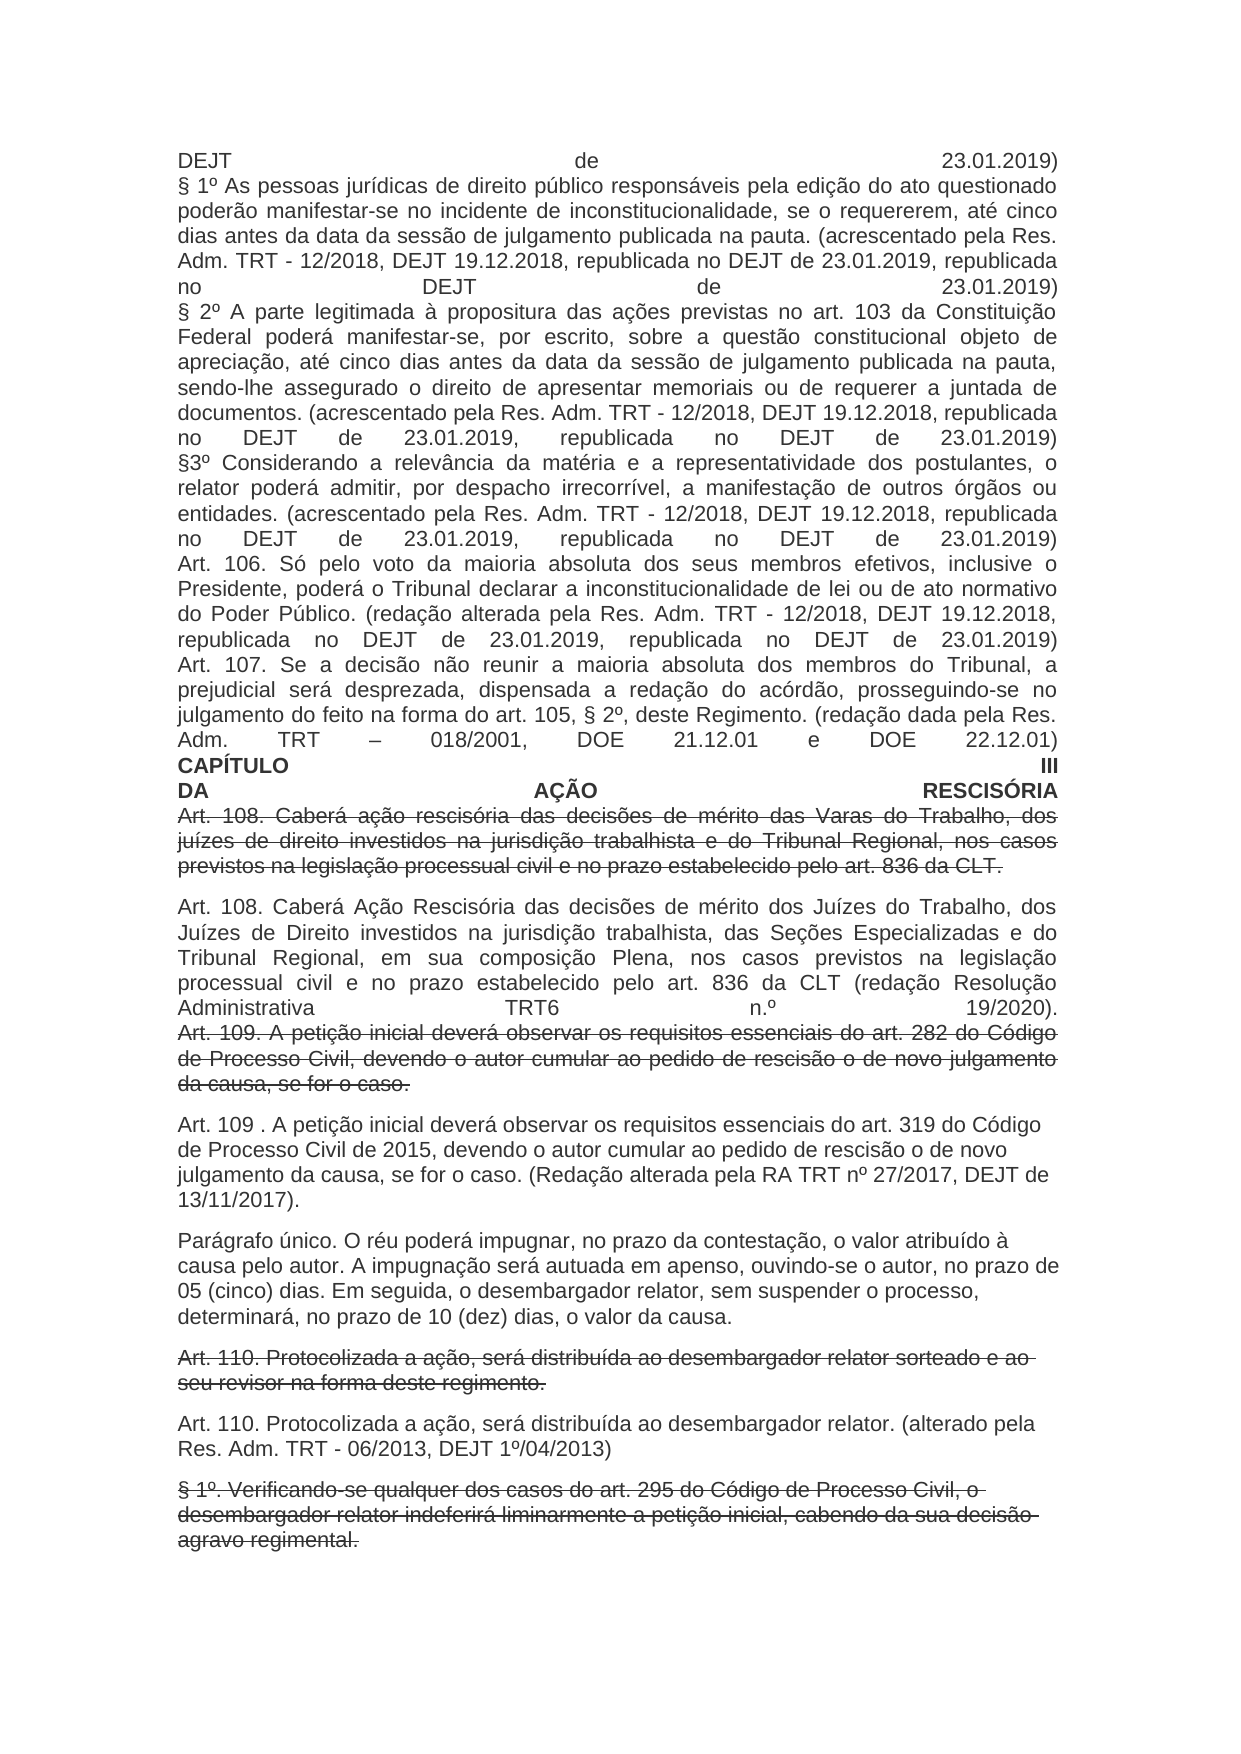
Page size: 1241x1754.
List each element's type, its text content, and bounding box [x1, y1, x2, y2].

text Art. 108. Caberá Ação Rescisória das decisões de mérito dos Juízes do Trabalho, dos Juízes de Direito investidos na jurisdição trabalhista, das Seções Especializadas e do Tribunal Regional, em sua composição Plena, nos casos previstos na legislação processual civil e no prazo estabelecido pelo art. 836 da CLT (redação Resolução Administrativa TRT6 n.º 19/2020). Art. 109. A petição inicial deverá observar os requisitos essenciais do art. 282 do Código de Processo Civil, devendo o autor cumular ao pedido de rescisão o de novo julgamento da causa, se for o caso. [177, 1035, 1058, 1059]
text Art. 108. Caberá Ação Rescisória das decisões de mérito dos Juízes do Trabalho, dos Juízes de Direito investidos na jurisdição trabalhista, das Seções Especializadas e do Tribunal Regional, em sua composição Plena, nos casos previstos na legislação processual civil e no prazo estabelecido pelo art. 836 da CLT (redação Resolução Administrativa TRT6 n.º 19/2020). Art. 109. A petição inicial deverá observar os requisitos essenciais do art. 282 do Código de Processo Civil, devendo o autor cumular ao pedido de rescisão o de novo julgamento da causa, se for o caso. [177, 894, 1058, 1034]
text Art. 109 . A petição inicial deverá observar os requisitos essenciais do art. 319 do Código de Processo Civil de 2015, devendo o autor cumular ao pedido de rescisão o de novo julgamento da causa, se for o caso. (Redação alterada pela RA TRT nº 27/2017, DEJT de 13/11/2017). [177, 1112, 1063, 1212]
text § 1º. Verificando-se qualquer dos casos do art. 295 do Código de Processo Civil, o desembargador relator indeferirá liminarmente a petição inicial, cabendo da sua decisão agravo regimental. [177, 1477, 1063, 1552]
text Art. 110. Protocolizada a ação, será distribuída ao desembargador relator sorteado e ao seu revisor na forma deste regimento. [177, 1344, 1063, 1395]
text Parágrafo único. O réu poderá impugnar, no prazo da contestação, o valor atribuído à causa pelo autor. A impugnação será autuada em apenso, ouvindo-se o autor, no prazo de 05 (cinco) dias. Em seguida, o desembargador relator, sem suspender o processo, determinará, no prazo de 10 (dez) dias, o valor da causa. [177, 1228, 1063, 1329]
text Art. 104-C. O Incidente de Resolução de Demandas Repetitivas (IRDR) é cabível quando houver, simultaneamente, a efetiva repetição de processos que versem sobre a mesma questão unicamente de direito e risco de ofensa à isonomia e à segurança jurídica. (acrescentado pela Res. Adm. TRT - 12/2018, DEJT 19.12.2018. republicada no DEJT de 23.01.2019) Art. 104-D. O pedido de instauração do Incidente de Resolução de Demandas Repetitivas será dirigido ao Presidente do Tribunal: (acrescentado pela Res. Adm. TRT - 12/2018, DEJT 19.12.2018, republicada no DEJT de 23.01.2019) I - pelo juiz ou relator, por ofício; II - pelo Ministério Público, pela Defensoria Pública ou pelas partes, por petição. § 1º. A petição ou o ofício deverão ser instruídos com os documentos necessários à demonstração do preenchimento dos pressupostos para a instauração do incidente e indicarão o número do processo originário, do recurso ordinário ou da remessa necessária que lhe deu origem. § 2º. O Incidente de Resolução de Demandas Repetitivas, de iniciativa das partes, do Ministério Público do Trabalho ou da Defensoria Pública, somente poderá ser suscitado antes do início do julgamento do(s) processo(s), da remessa necessária ou do(s) recurso(s) afetado(s) como paradigma(s), com prazo de antecedência de 05 (cinco) dias, no mínimo. Art. 104-E. Recebido o incidente, o Presidente do Tribunal determinará: (acrescentado pela Res. Adm. TRT - 12/2018, DEJT 19.12.2018, republicada no DEJT de 23.01.2019) I - o sobrestamento do processo originário, da remessa necessária ou do recurso que estiver afetado ao Incidente de Resolução de Demandas Repetitivas suscitado; II - a autuação do incidente na classe processual respectiva e a distribuição ao Relator. §1º. É incabível o processamento do Incidente de Resolução de Demandas Repetitivas quando: I - admitido anteriormente o incidente sobre a mesma matéria no âmbito do Tribunal Regional do Trabalho; II - o Tribunal Superior do Trabalho por decisão anterior tiver afetado recurso para definição da tese sobre questão de direito material ou processual repetitiva. § 2º. Os autos do incidente serão distribuídos mediante sorteio. § 3º. Se houver mais de um incidente de uniformização de qualquer natureza, tratando da mesma matéria, a distribuição será promovida por prevenção ao Relator que recebeu o primeiro. Art. 104-F. Distribuído o incidente ao Desembargador Relator, este solicitará inclusão na pauta do Tribunal Pleno, que procederá ao seu juízo de admissibilidade, considerando a presença dos pressupostos previstos no art. 104-C. (acrescentado pela Res. Adm. TRT - 12/2018, DEJT 19.12.2018, republicada no DEJT de 23.01.2019, republicada no DEJT de 23.01.2019) Art. 104-G. Não admitido o incidente, da decisão do Tribunal Pleno será lavrado acórdão com os fundamentos do voto vencedor, comunicando-se de imediato: (acrescentado pela Res. Adm. TRT - 12/2018, DEJT 19.12.2018, republicada no DEJT de 23.01.2019) I - àquele que requereu sua instauração, ou ao Ministério Público do Trabalho, na hipótese do art. 976, § 2º, do CPC; II - ao órgão de origem para prosseguimento do processo de competência originária, remessa necessária ou recurso, com sobrestamento determinado nos termos do artigo 104 – E, I, do presente Regimento. Parágrafo único. A não admissão do Incidente de Resolução de Demandas Repetitivas por ausência de qualquer de seus pressupostos de admissibilidade não impede que, uma vez satisfeito o requisito, seja o incidente novamente suscitado. Art. 104-H. Admitido o incidente, e lavrado o acórdão, compete ao Relator: (acrescentado pela Res. Adm. TRT - 12/2018, DEJT 19.12.2018, republicada no DEJT de 23.01.2019) I - determinar a suspensão dos processos pendentes, individuais ou coletivos, que tramitam no Estado, inclusive com interposição de recurso de revista pendentes de exame de admissibilidade, desde que satisfaçam os pressupostos extrínsecos, relativamente ao tema objeto do incidente; II - cientificar a todos os Desembargadores, os Juízes convocados e a Comissão de Uniformização de Jurisprudência; III - informar a Secretaria Geral Judiciária para viabilizar: a) - a comunicação, para fins de suspensão dos processos em relação à tese jurídica controvertida a ser uniformizada, aos órgãos jurisdicionais competentes de primeiro e segundo graus; b) - a atualização do banco eletrônico de dados disponível no portal da internet (www.trt6.jus.br), registrando as informações específicas sobre as questões de direito objeto do incidente, a data da instauração e o processo de origem; c) - a comunicação ao Conselho Nacional de Justiça e ao Tribunal Superior do Trabalho da instauração do incidente, em conformidade com as normas relacionadas com o gerenciamento de precedentes; IV - ouvir as partes e demais interessados na controvérsia, que, no prazo comum de 15 (quinze) dias poderão requerer a juntada de documentos e a realização de diligências necessárias para a elucidação da questão de direito controvertida; V - requisitar, a seu critério, informações à unidade judiciária em que tramita o processo no qual se discute o objeto do incidente, que serão prestadas no prazo de 15 (quinze) dias; VI - designar, se entender conveniente, data para, em audiência pública, ouvir depoimentos de pessoas com experiência e conhecimento da matéria, para instruir o incidente; VII - determinar a intimação do Ministério Público para, querendo, manifestar-se no prazo de 15 (quinze) dias, exceto quando se tratar do requerente do incidente. § 1º. Concluídas as diligências, o Relator solicitará data para o julgamento do incidente, que deverá ser incluído em pauta com antecedência de 15 (quinze) dias, para garantir o amplo conhecimento da matéria objeto da uniformização. § 2º. Durante a suspensão, eventual pedido de tutela de urgência será dirigido ao juízo pelo qual tramita o processo suspenso. Art. 104-I. Não cabe recurso da decisão de admissibilidade do incidente pelo Colegiado. (acrescentado pela Res. Adm. TRT - 12/2018, DEJT 19.12.2018, republicada no DEJT de 23.01.2019) Art.104-J. O julgamento do incidente compete ao Tribunal Pleno, que julgará, igualmente, o processo quanto ao objeto do incidente e fixará a tese jurídica prevalecente, observadas as disposições do art. 980 e parágrafo único do CPC. (acrescentado pela Res. Adm. TRT - 12/2018, DEJT 19.12.2018, republicada no DEJT de 23.01.2019) § 1º. No julgamento do incidente, observar-se-á a seguinte ordem: I - o Relator, após expor o objeto do incidente, proferirá voto. II - poderão sustentar suas razões, sucessivamente, mediante prévia inscrição com antecedência mínima de 02 (dois) dias da data do julgamento: a) o autor e o réu do processo originário e o Ministério Público, pelo prazo de 10 (dez) minutos, cada um; b) os demais interessados pelo prazo comum de 10 (dez) minutos, que poderá ser ampliado até 30 (trinta) minutos, em razão do número de inscritos. § 2º. Na hipótese de julgamento do incidente pelo voto da maioria absoluta dos componentes do Tribunal Pleno, admitido o voto eletrônico, a tese vencedora será objeto de súmula, proposta pelo relator ou redator, e aprovada pelo Tribunal Pleno, constituindo precedente para uniformização da jurisprudência. § 2º A tese jurídica prevalecente se converterá em enunciado de súmula da jurisprudência uniforme do Tribunal, quando o julgamento do incidente ocorrer pelo voto de pelo menos dois terços de seus membros, caso a mesma matéria já tenha sido decidida de forma idêntica por unanimidade em, no mínimo, dois terços das turmas em pelo menos dez sessões diferentes em cada uma delas. (Alterado pela Resolução Administrativa TRT6 n.º 14/2021) § 3º. Na hipótese de julgamento do incidente pelo voto da maioria simples dos Desembargadores presentes na sessão, a tese vencedora será objeto de tese jurídica prevalecente, redigida por relator ou redator, e aprovada pelo Tribunal Pleno, constituindo precedente para uniformização da jurisprudência. § 3º Poderá, ainda, o Tribunal Pleno, por maioria de dois terços de seus membros, restringir os efeitos da declaração tese jurídica prevalecente ou decidir que ela só tenha eficácia a partir de sua publicação no Diário Oficial. (Alterado pela Resolução Administrativa TRT6 n.º 14/2021) § 4º. O verbete de súmula ou de tese jurídica prevalecente será aprovado na mesma sessão em que se finalizar o julgamento. § 4º As sessões de julgamento sobre estabelecimento ou alteração de súmulas serão divulgadas com, no mínimo, trinta dias de antecedência. (Alterado pela Resolução Administrativa TRT6 n.º 14/2021) §5º Será admitida a sustentação oral pelo Procurador-Chefe do Ministério Público do Trabalho, pelo Presidente da Seccional da Ordem dos Advogados do Brasil de Pernambuco, pelo Advogado-Chefe da Procuradoria Regional da União da 5ª Região e por sindicatos e federações sindicais. (Acrescido pela Resolução Administrativa TRT6 n.º 14/2021) Art. 104-K. Julgado o incidente, a súmula ou tese jurídica será aplicada: (acrescentado pela Res. Adm. TRT - 12/2018, DEJT 19.12.2018, republicada no DEJT de 23.01.2019) I - a todos os processos individuais ou coletivos que versem sobre idêntica questão de direito e que tramitam na área de jurisdição do Tribunal Regional do Trabalho da 6ª Região; II - aos casos futuros, ressalvadas as hipóteses de revisão da súmula ou tese jurídica prevalecente. § 1º. A tese fixada no julgamento do incidente não será aplicada aos casos em que se demonstrar que a situação de fato ou de direito é distinta daquela delimitada pelo incidente. § 2º. A decisão do Tribunal Pleno sobre o tema objeto de uniformização constará em acórdão, cabendo aos órgãos jurisdicionais de origem e aos demais, que tiveram feitos sobrestados, aplicar ao caso concreto a tese jurídica fixada no incidente. Art. 104-L. Nos processos com recursos de revista sobrestados: (acrescentado pela Res. Adm. TRT - 12/2018, DEJT 19.12.2018, republicada no DEJT de 23.01.2019) I - se o resultado do incidente coincidir com a tese originária adotada no órgão fracionário, será retomado o procedimento relativo ao juízo de admissibilidade do recurso; II - se a tese adotada no julgamento proferido no órgão fracionário for diversa, o Presidente do Tribunal determinará o retorno dos autos ao órgão de origem para reinclusão em pauta de julgamento, para que seja observada a tese vencedora, inclusive para readequação de decisões proferidas antes da uniformização e ainda pendentes de análise de admissibilidade prévia de recurso de revista. § 1º. O novo julgamento do recurso pelo órgão de origem restringir-se-á à matéria delimitada no incidente, salvo se existirem questões ainda não apreciadas ou que exijam reanálise em decorrência da alteração da tese, mantido o julgamento original quanto às demais questões. § 2º. Realizado novo julgamento, na forma do parágrafo anterior, a publicação do acórdão reabrirá o prazo recursal exclusivamente para impugnação do que ficou alterado em face do acórdão original, inclusive da decisão plenária que julgou o incidente, sendo desnecessária a ratificação das demais questões já abordadas no recurso de revista. Art. 104-M. A desistência ou o abandono do processo não impedirão o exame do mérito do incidente, hipótese em que o Ministério Público do Trabalho assumirá sua titularidade. (acrescentado pela Res. Adm. TRT - 12/2018, DEJT 19.12.2018, republicada no DEJT de 23.01.2019) Art. 104-N. Da decisão que resolver o mérito do incidente cabe recurso de revista, dotado de efeito devolutivo. (acrescentado pela Res. Adm. TRT - 12/2018, DEJT 19.12.2018, republicada no DEJT de 23.01.2019) Art. 104-O. Os órgãos jurisdicionais de primeiro e de segundo graus deverão observar a tese jurídica fixada no incidente. (acrescentado pela Res. Adm. TRT - 12/2018, DEJT 19.12.2018, republicada no DEJT de 23.01.2019) Art. 104-P. A revisão da tese jurídica firmada no incidente far-se-á pelo mesmo órgão julgador, de ofício, ou mediante requerimento formulado pelo Ministério Público ou pela Defensoria Pública. (acrescentado pela Res. Adm. TRT - 12/2018, DEJT 19.12.2018, republicada no DEJT de 23.01.2019) CAPÍTULO I-B DO INCIDENTE DE ASSUNÇÃO DE COMPETÊNCIA (acrescentado pela Res. Adm. TRT - 12/2018, DEJT 19.12.2018, republicada no DEJT de 23.01.2019) Art. 104-Q. É admissível a assunção de competência quando o julgamento de recurso, de remessa necessária ou de processo de competência originária envolver relevante questão de direito, com grande repercussão social, sem repetição em múltiplos processos. §1º Ocorrendo a hipótese de assunção de competência, o relator proporá, de ofício ou a requerimento da parte, do Ministério Público ou da Defensoria Pública, que seja o recurso, a remessa necessária ou o processo de competência originária julgado pelo Plenário. § 2º O Plenário julgará o recurso, a remessa necessária ou o processo de competência originária se reconhecer interesse público na assunção de competência. § 3º O acórdão proferido em assunção de competência vinculará todos os Juízes e órgãos fracionários, devendo a Secretaria do Tribunal Pleno encaminhar cópia dos votos e da certidão de julgamento à Comissão de Jurisprudência, que, em dez dias úteis, submeterá à aprovação do Plenário o enunciado que comporá a súmula da jurisprudência predominante do Tribunal. § 4º Aplica-se o disposto neste artigo quando ocorrer relevante questão de direito a respeito da qual seja conveniente a prevenção ou a composição de divergência entre as turmas deste tribunal. § 5º Aplica-se ao incidente de assunção de competência o procedimento estabelecido para o julgamento do Incidente de Resolução de Demandas Repetitivas, no que couber. CAPÍTULO I – C DA REVISÃO DE TESE FIRMADA PELO TRIBUNAL PLENO (acrescentado pela Res. Adm. TRT - 12/2018, DEJT 19.12.2018, republicada no DEJT de 23.01.2019) Art. 104-R. A tese firmada em IRDR (Incidente de Resolução de Demandas Repetitivas) ou em IAC (Incidente de Assunção de Competência) poderá ser revista pelo Tribunal Pleno, dentre outros motivos, em razão da revogação ou modificação de lei em que se baseou, ou quando da alteração da situação econômica, social ou jurídica que lhe deu origem. § 1º O Tribunal observará a estabilidade das relações sociais e a segurança jurídica decorrentes da decisão revisanda, podendo, se for o caso, modular os efeitos da nova decisão. § 2º A revisão prevista no caput poderá ser instaurada de ofício ou mediante requerimento da Defensoria Pública ou do Ministério Público do Trabalho. § 3º As disposições deste artigo aplicam-se às teses jurídicas prevalecentes. CAPÍTULO I – D DA RECLAMAÇÃO (acrescentado pela Res. Adm. TRT - 12/2018, DEJT 19.12.2018, republicada no DEJT de 23.01.2019) Art. 104-S. Caberá reclamação da parte interessada na causa, ou do Ministério Público para: I - preservar a competência do tribunal; II - garantir a autoridade das decisões do tribunal; III - garantir a observância de enunciado de súmula vinculante e de decisão do Supremo Tribunal Federal em controle concentrado de constitucionalidade; IV – garantir a observância de acórdão proferido em julgamento de incidente de resolução de demandas repetitivas ou de incidente de assunção de competência. § 1º. A reclamação pode ser proposta perante o tribunal, e seu julgamento compete ao órgão jurisdicional cuja competência se busca preservar ou cuja autoridade se pretenda garantir. § 2º. É inadmissível reclamação: I - proposta após o trânsito em julgado da decisão reclamada; II - proposta para garantir a observância de acórdão de recurso extraordinário com repercussão geral reconhecida ou de acórdão proferido em julgamento de recursos extraordinário ou especial repetitivos, quando não esgotadas as instâncias ordinárias. § 3º. A inadmissibilidade ou o julgamento do recurso interposto contra a decisão proferida pelo órgão reclamado não prejudica a reclamação. § 4º. A reclamação será dirigida ao Presidente do Tribunal, e será instruída com prova documental. § 5º. Assim que recebida a reclamação, será autuada e distribuída ao relator do processo principal, sempre que possível. Art. 104-T. Ao despachar a reclamação, o relator: I - requisitará informações da autoridade a quem for imputada a prática do ato impugnado, que as prestará no prazo de 10 (dez) dias; II - se necessário, ordenará a suspensão do processo ou do ato impugnado para evitar dano irreparável; III - determinará a citação do beneficiário da decisão impugnada, que terá prazo de 15 (quinze) dias para apresentar a sua contestação. Art. 104-U. Decorrido o prazo para informações, e o prazo de contestação do beneficiário da decisão impugnada, dar-se-á vista ao Ministério Público quando a reclamação não tenha sido por ele formulada, que poderá se manifestar em 5 (cinco) dias. Art. 104-V. Julgando procedente a reclamação, o Plenário ou a Turma poderá cassar decisão exorbitante de seu julgado, ou determinar medida adequada à solução da controvérsia. Art. 104-X. O Presidente do Tribunal ou da Turma determinará o imediato cumprimento da decisão, lavrando-se o acórdão posteriormente. CAPÍTULO II DA DECLARAÇÃO DE INCONSTITUCIONALIDADE DE LEI OU ATO NORMATIVO DO PODER PÚBLICO Art. 105. Por ocasião do julgamento de qualquer feito no Tribunal, quer em sua composição plena, quer dividido em Turmas, a inconstitucionalidade de lei ou de ato normativo de poder público poderá ser argüida pelo relator, por qualquer dos desembargadores do trabalho, pela Procuradoria Regional ou pelas partes, até o início da votação. § 1º. Quando a argüição da prejudicial ocorrer em sessão das Turmas, proceder-se-á de conformidade com o disposto nos artigos 480 a 482, do Código de Processo Civil; se ocorrer em processo submetido ao julgamento do Plenário, este a decidirá, após audição do Ministério Público do Trabalho, anteriormente ao exame do mérito. § 2º. Ouvido o Ministério Público, será a prejudicial de inconstitucionalidade submetida a julgamento e, tendo em consideração o que sobre esta for decidido, voltará o processo à Turma para julgamento do caso concreto que a motivou, ou passará o Tribunal a decidi-lo sendo o feito da sua competência. Art. 106. Só pelo voto da maioria absoluta dos seus membros, inclusive o Presidente, poderá o Tribunal declarar a inconstitucionalidade de lei ou de ato normativo do Poder Público. Art. 107. Se a decisão não reunir a maioria absoluta dos membros do Tribunal, a prejudicial será desprezada, dispensada a redação do acórdão, prosseguindo-se no julgamento do feito na forma do art. 105, § 2º, deste Regimento. (redação dada pela Res. Adm. TRT – 018/2001, DOE 21.12.01 e DOE 22.12.01 ) CAPÍTULO II DO INCIDENTE DE ARGUIÇÃO DE INCONSTITUCIONALIDADE DE LEI OU ATO NORMATIVO DO PODER PÚBLICO (redação alterada pela Res. Adm. TRT - 12/2018, DEJT 19.12.2018, republicada no DEJT de 23.01.2019) Art. 105. Por ocasião do julgamento de qualquer feito no Tribunal, quer em sua composição plena, quer dividido em Turmas, a inconstitucionalidade de lei ou de ato normativo de poder público poderá ser arguida pelo relator, por qualquer dos Desembargadores do Trabalho, pela Procuradoria Regional ou pelas partes, até o início da votação. § 1º. Quando a arguição da prejudicial ocorrer em sessão das Turmas, proceder-se-á de conformidade com o disposto nos artigos 948 a 950 do Código de Processo Civil; se ocorrer em processo submetido ao julgamento do Plenário, este a decidirá, após audição do Ministério Público do Trabalho e das partes, anteriormente ao exame do mérito. (redação alterada pela Res. Adm. TRT - 12/2018, DEJT 19.12.2018, republicada no DEJT de 23.01.2019, republicada no DEJT de 23.01.2019) § 2º. Ouvidos o Ministério Público e as partes, a arguição de inconstitucionalidade será submetida a julgamento e, tendo em consideração o que sobre esta for decidido, voltará o processo à Turma para julgamento do caso concreto que a motivou, ou a questão será submetida ao Tribunal Pleno, salvo se já houver pronunciamento deste ou do plenário do Supremo Tribunal Federal a respeito da mesma. (redação alterada pela Res. Adm. TRT - 12/2018, DEJT 19.12.2018, republicada no DEJT de 23.01.2019, republicada no DEJT de 23.01.2019) Art. 105-A. Remetida cópia do acórdão a todos aos Desembargadores, o Presidente do Tribunal designará a sessão de julgamento do incidente. (acrescentado pela Res. Adm. TRT - 12/2018, DEJT 19.12.2018, republicada no DEJT de 23.01.2019, republicada no DEJT de 23.01.2019) § 1º As pessoas jurídicas de direito público responsáveis pela edição do ato questionado poderão manifestar-se no incidente de inconstitucionalidade, se o requererem, até cinco dias antes da data da sessão de julgamento publicada na pauta. (acrescentado pela Res. Adm. TRT - 12/2018, DEJT 19.12.2018, republicada no DEJT de 23.01.2019, republicada no DEJT de 23.01.2019) § 2º A parte legitimada à propositura das ações previstas no art. 103 da Constituição Federal poderá manifestar-se, por escrito, sobre a questão constitucional objeto de apreciação, até cinco dias antes da data da sessão de julgamento publicada na pauta, sendo-lhe assegurado o direito de apresentar memoriais ou de requerer a juntada de documentos. (acrescentado pela Res. Adm. TRT - 12/2018, DEJT 19.12.2018, republicada no DEJT de 23.01.2019, republicada no DEJT de 23.01.2019) §3º Considerando a relevância da matéria e a representatividade dos postulantes, o relator poderá admitir, por despacho irrecorrível, a manifestação de outros órgãos ou entidades. (acrescentado pela Res. Adm. TRT - 12/2018, DEJT 19.12.2018, republicada no DEJT de 23.01.2019, republicada no DEJT de 23.01.2019) Art. 106. Só pelo voto da maioria absoluta dos seus membros efetivos, inclusive o Presidente, poderá o Tribunal declarar a inconstitucionalidade de lei ou de ato normativo do Poder Público. (redação alterada pela Res. Adm. TRT - 12/2018, DEJT 19.12.2018, republicada no DEJT de 23.01.2019, republicada no DEJT de 23.01.2019) Art. 107. Se a decisão não reunir a maioria absoluta dos membros do Tribunal, a prejudicial será desprezada, dispensada a redação do acórdão, prosseguindo-se no julgamento do feito na forma do art. 105, § 2º, deste Regimento. (redação dada pela Res. Adm. TRT – 018/2001, DOE 21.12.01 e DOE 22.12.01) CAPÍTULO III DA AÇÃO RESCISÓRIA Art. 108. Caberá ação rescisória das decisões de mérito das Varas do Trabalho, dos juízes de direito investidos na jurisdição trabalhista e do Tribunal Regional, nos casos previstos na legislação processual civil e no prazo estabelecido pelo art. 836 da CLT. [177, 148, 1058, 817]
text Art. 110. Protocolizada a ação, será distribuída ao desembargador relator. (alterado pela Res. Adm. TRT - 06/2013, DEJT 1º/04/2013) [177, 1411, 1063, 1461]
text Art. 108. Caberá Ação Rescisória das decisões de mérito dos Juízes do Trabalho, dos Juízes de Direito investidos na jurisdição trabalhista, das Seções Especializadas e do Tribunal Regional, em sua composição Plena, nos casos previstos na legislação processual civil e no prazo estabelecido pelo art. 836 da CLT (redação Resolução Administrativa TRT6 n.º 19/2020). Art. 109. A petição inicial deverá observar os requisitos essenciais do art. 282 do Código de Processo Civil, devendo o autor cumular ao pedido de rescisão o de novo julgamento da causa, se for o caso. [177, 1060, 1058, 1096]
